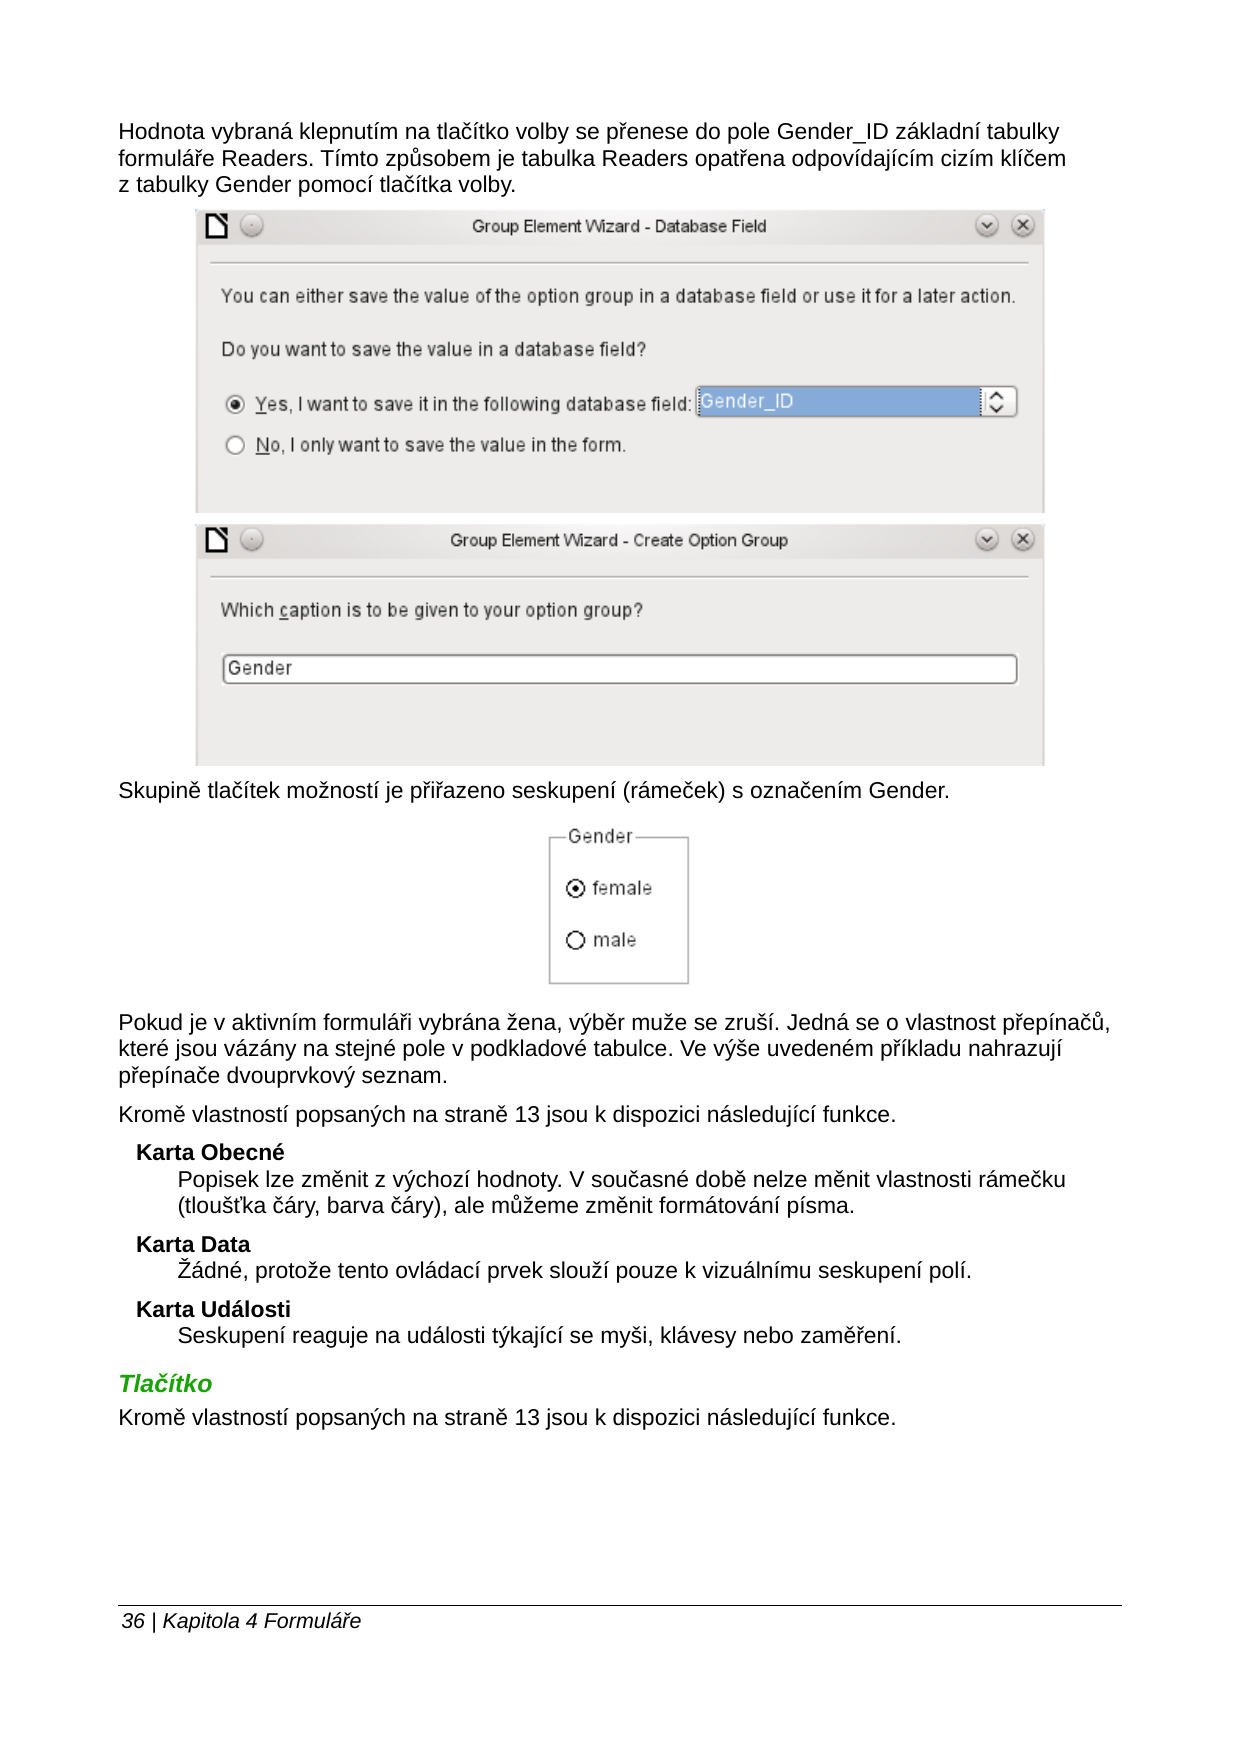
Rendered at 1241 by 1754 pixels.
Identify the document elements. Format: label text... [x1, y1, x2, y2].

picture [195, 209, 1045, 513]
text Karta Obecné [136, 1139, 1122, 1166]
text Karta Události [136, 1296, 1122, 1322]
text Seskupení reaguje na události týkající se myši, klávesy nebo zaměření. [177, 1322, 1122, 1349]
subtitle Tlačítko [118, 1369, 1122, 1398]
text Žádné, protože tento ovládací prvek slouží pouze k vizuálnímu seskupení polí. [177, 1257, 1122, 1284]
text Popisek lze změnit z výchozí hodnoty. V současné době nelze měnit vlastnosti rámečku (tloušťka čáry, barva čáry), ale můžeme změnit formátování písma. [177, 1166, 1122, 1218]
picture [195, 524, 1045, 766]
text Skupině tlačítek možností je přiřazeno seskupení (rámeček) s označením Gender. [118, 777, 1122, 803]
text Pokud je v aktivním formuláři vybrána žena, výběr muže se zruší. Jedná se o vlastnost přepínačů, které jsou vázány na stejné pole v podkladové tabulce. Ve výše uvedeném příkladu nahrazují přepínače dvouprvkový seznam. [118, 1009, 1122, 1088]
text Kromě vlastností popsaných na straně 13 jsou k dispozici následující funkce. [118, 1404, 1122, 1431]
text Kromě vlastností popsaných na straně 13 jsou k dispozici následující funkce. [118, 1101, 1122, 1127]
text Karta Data [136, 1231, 1122, 1257]
text Hodnota vybraná klepnutím na tlačítko volby se přenese do pole Gender_ID základní tabulky formuláře Readers. Tímto způsobem je tabulka Readers opatřena odpovídajícím cizím klíčem z tabulky Gender pomocí tlačítka volby. [118, 118, 1122, 197]
picture [535, 815, 705, 997]
